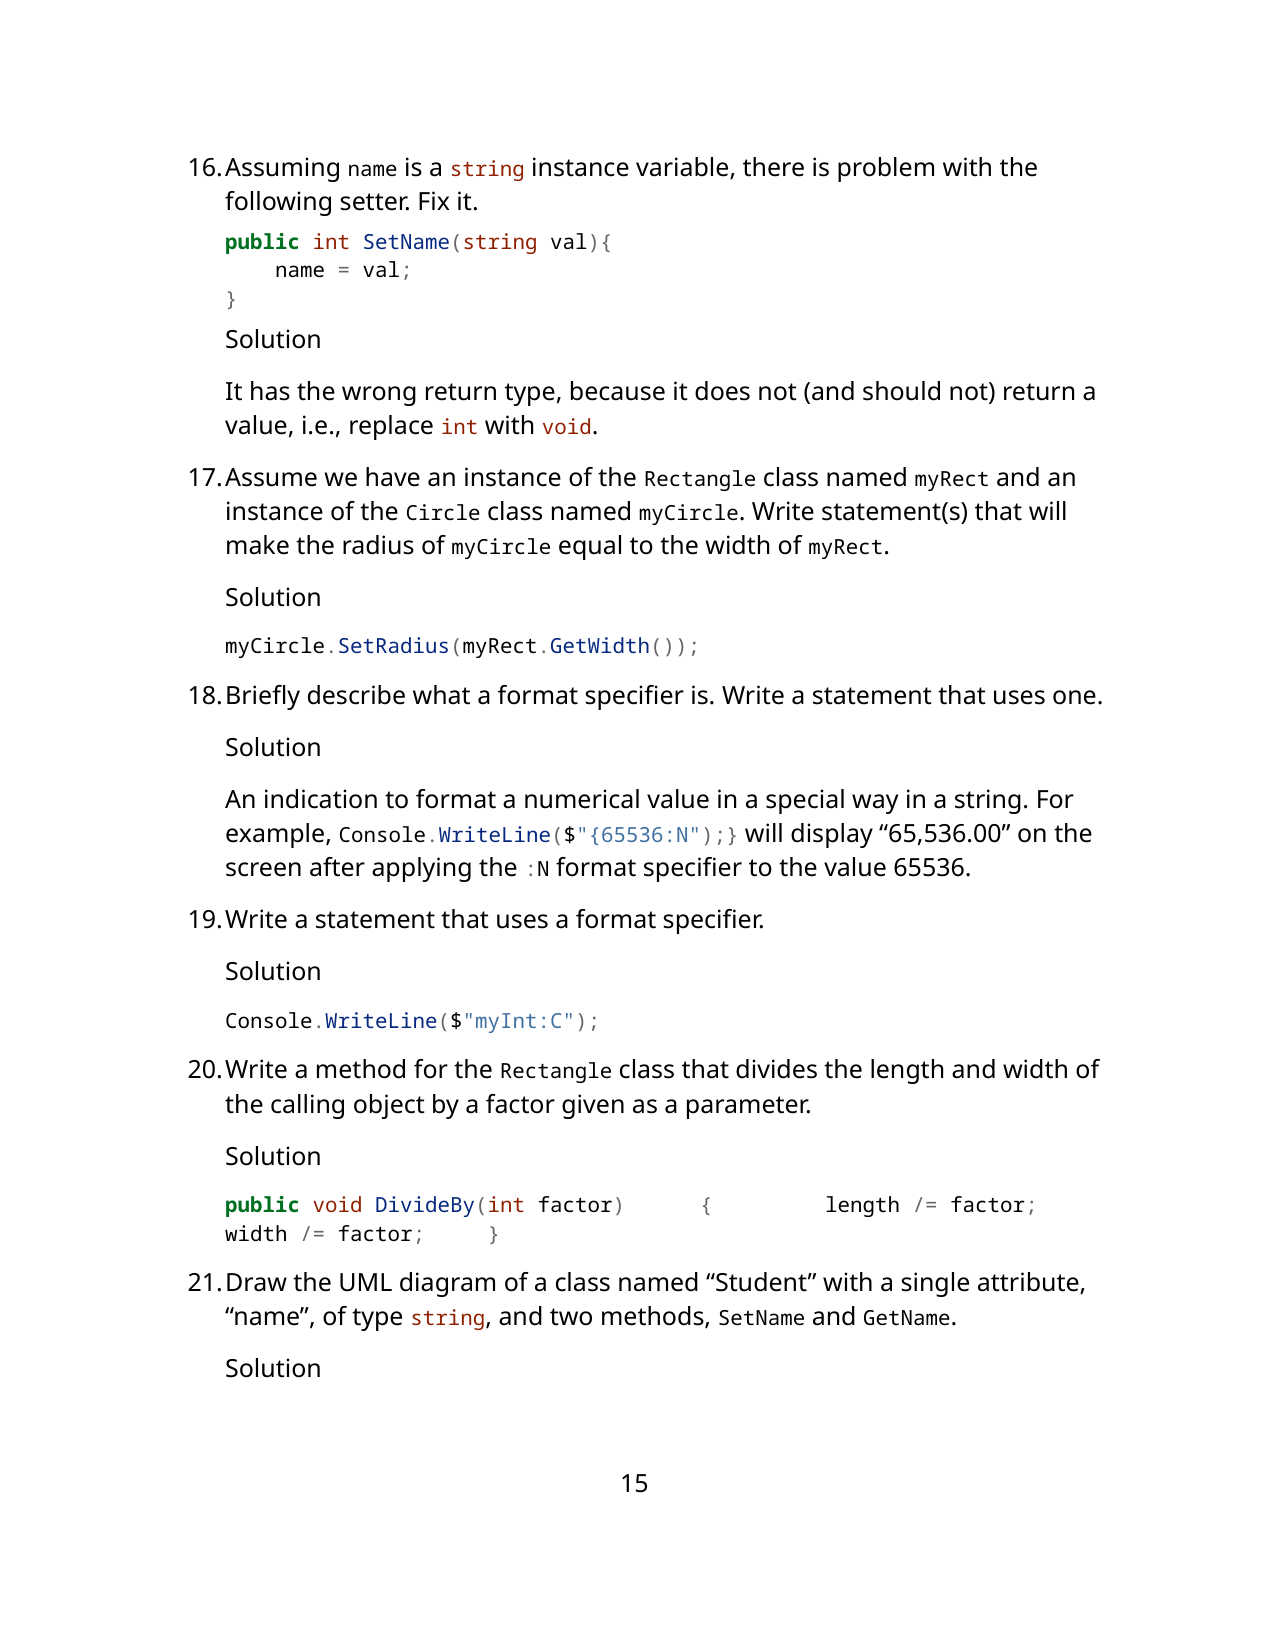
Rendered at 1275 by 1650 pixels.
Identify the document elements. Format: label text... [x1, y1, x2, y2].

list public void DivideBy(int factor) { length /= factor; width /= factor; } [187, 1190, 1125, 1247]
list } [187, 284, 1125, 312]
list Assume we have an instance of the Rectangle class named myRect and an instance of the Circle class named myCircle. Write statement(s) that will make the radius of myCircle equal to the width of myRect. [187, 459, 1125, 562]
list name = val; [187, 256, 1125, 284]
list Briefly describe what a format specifier is. Write a statement that uses one. [187, 678, 1125, 712]
list Write a statement that uses a format specifier. [187, 902, 1125, 936]
list Solution [187, 954, 1125, 988]
list Solution [187, 1351, 1125, 1385]
list myCircle.SetRadius(myRect.GetWidth()); [187, 631, 1125, 660]
list Assuming name is a string instance variable, there is problem with the following setter. Fix it. [187, 150, 1125, 218]
list Console.WriteLine($"myInt:C"); [187, 1006, 1125, 1034]
list An indication to format a numerical value in a special way in a string. For example, Console.WriteLine($"{65536:N");} will display “65,536.00” on the screen after applying the :N format specifier to the value 65536. [187, 782, 1125, 884]
list Solution [187, 1138, 1125, 1172]
list Solution [187, 730, 1125, 764]
list Solution [187, 579, 1125, 613]
list public int SetName(string val){ [187, 227, 1125, 256]
list Draw the UML diagram of a class named “Student” with a single attribute, “name”, of type string, and two methods, SetName and GetName. [187, 1265, 1125, 1333]
list It has the wrong return type, because it does not (and should not) return a value, i.e., replace int with void. [187, 373, 1125, 441]
list Write a method for the Rectangle class that divides the length and width of the calling object by a factor given as a parameter. [187, 1052, 1125, 1120]
list Solution [187, 321, 1125, 355]
